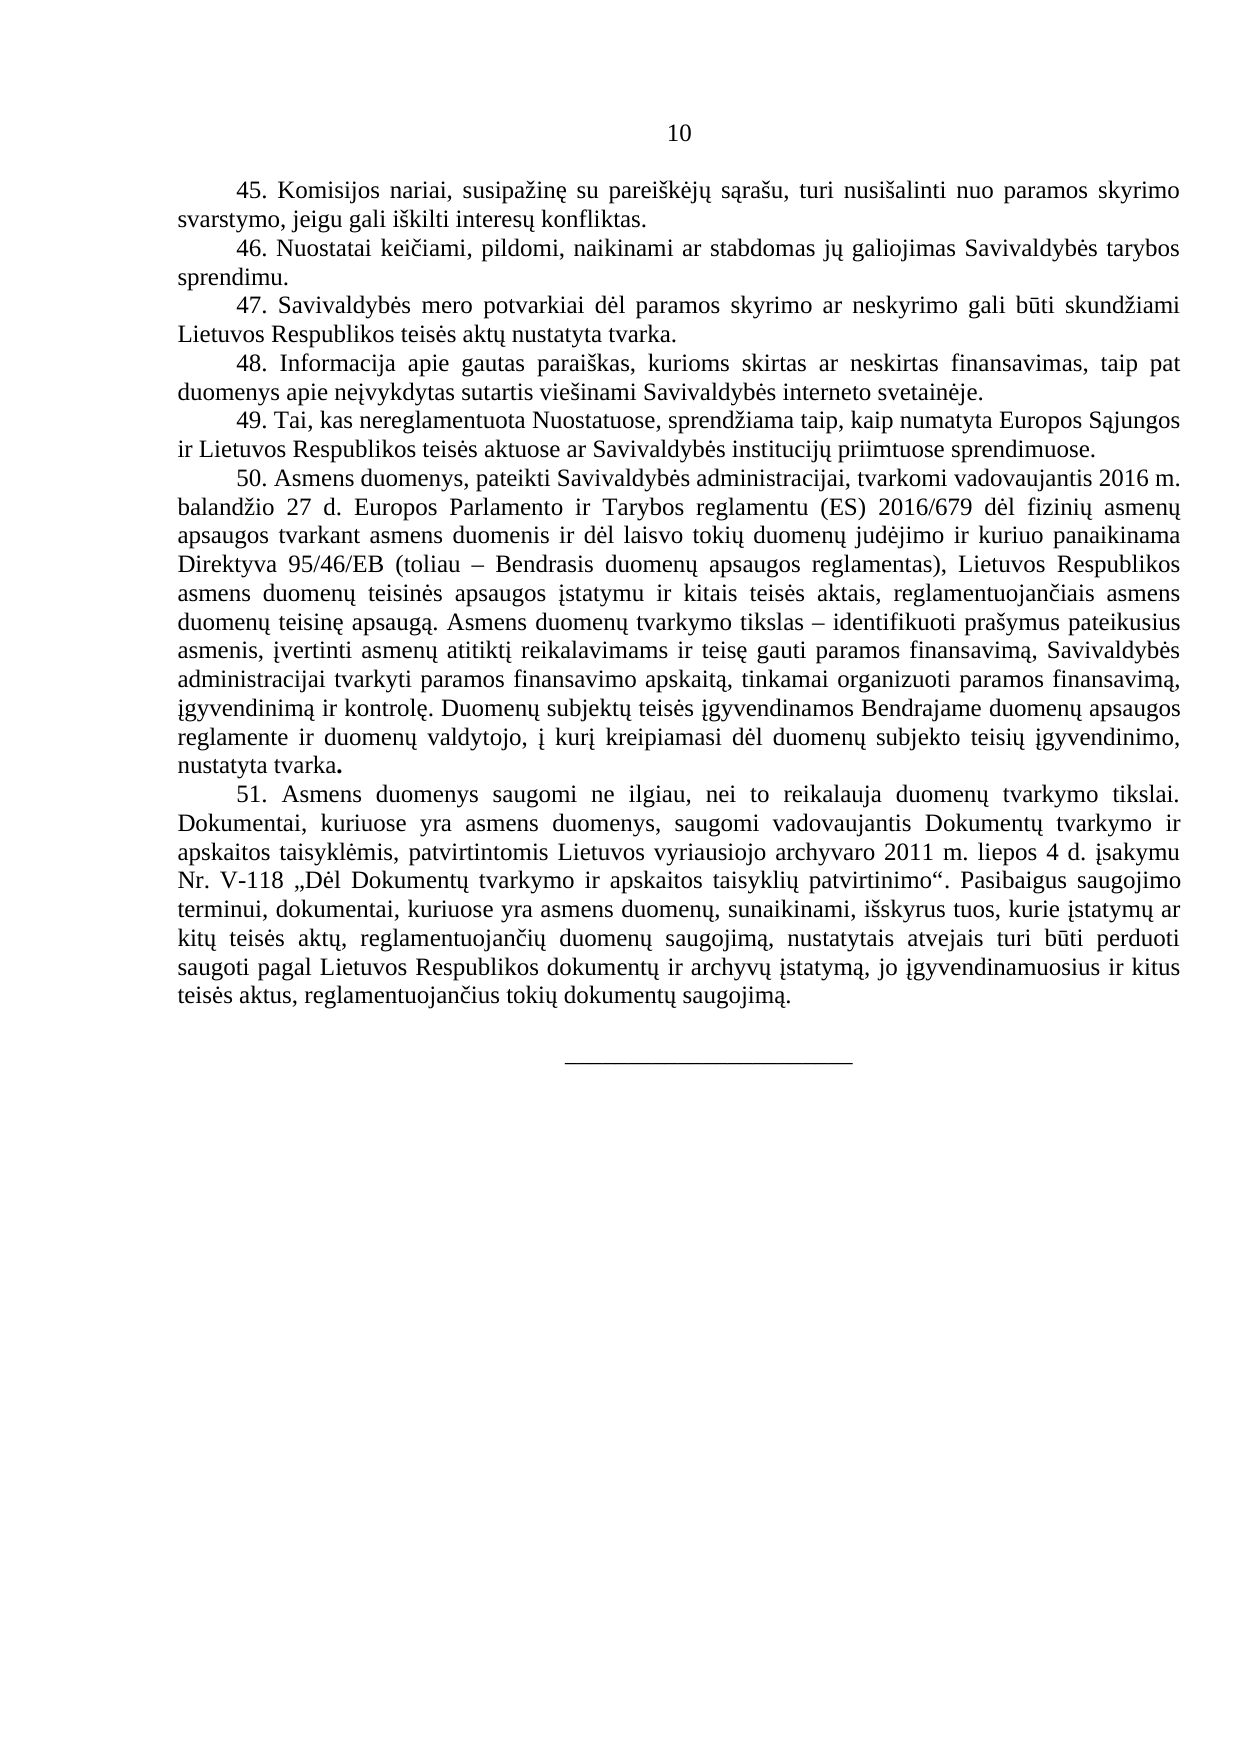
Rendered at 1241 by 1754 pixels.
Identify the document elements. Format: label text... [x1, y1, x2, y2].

text 51. Asmens duomenys saugomi ne ilgiau, nei to reikalauja duomenų tvarkymo tikslai. Dokumentai, kuriuose yra asmens duomenys, saugomi vadovaujantis Dokumentų tvarkymo ir apskaitos taisyklėmis, patvirtintomis Lietuvos vyriausiojo archyvaro 2011 m. liepos 4 d. įsakymu Nr. V-118 „Dėl Dokumentų tvarkymo ir apskaitos taisyklių patvirtinimo“. Pasibaigus saugojimo terminui, dokumentai, kuriuose yra asmens duomenų, sunaikinami, išskyrus tuos, kurie įstatymų ar kitų teisės aktų, reglamentuojančių duomenų saugojimą, nustatytais atvejais turi būti perduoti saugoti pagal Lietuvos Respublikos dokumentų ir archyvų įstatymą, jo įgyvendinamuosius ir kitus teisės aktus, reglamentuojančius tokių dokumentų saugojimą. [177, 779, 1181, 1009]
text 45. Komisijos nariai, susipažinę su pareiškėjų sąrašu, turi nusišalinti nuo paramos skyrimo svarstymo, jeigu gali iškilti interesų konfliktas. [177, 176, 1181, 233]
text 46. Nuostatai keičiami, pildomi, naikinami ar stabdomas jų galiojimas Savivaldybės tarybos sprendimu. [177, 233, 1181, 291]
text 49. Tai, kas nereglamentuota Nuostatuose, sprendžiama taip, kaip numatyta Europos Sąjungos ir Lietuvos Respublikos teisės aktuose ar Savivaldybės institucijų priimtuose sprendimuose. [177, 406, 1181, 463]
text _______________________ [177, 1038, 1181, 1067]
text 50. Asmens duomenys, pateikti Savivaldybės administracijai, tvarkomi vadovaujantis 2016 m. balandžio 27 d. Europos Parlamento ir Tarybos reglamentu (ES) 2016/679 dėl fizinių asmenų apsaugos tvarkant asmens duomenis ir dėl laisvo tokių duomenų judėjimo ir kuriuo panaikinama Direktyva 95/46/EB (toliau – Bendrasis duomenų apsaugos reglamentas), Lietuvos Respublikos asmens duomenų teisinės apsaugos įstatymu ir kitais teisės aktais, reglamentuojančiais asmens duomenų teisinę apsaugą. Asmens duomenų tvarkymo tikslas – identifikuoti prašymus pateikusius asmenis, įvertinti asmenų atitiktį reikalavimams ir teisę gauti paramos finansavimą, Savivaldybės administracijai tvarkyti paramos finansavimo apskaitą, tinkamai organizuoti paramos finansavimą, įgyvendinimą ir kontrolę. Duomenų subjektų teisės įgyvendinamos Bendrajame duomenų apsaugos reglamente ir duomenų valdytojo, į kurį kreipiamasi dėl duomenų subjekto teisių įgyvendinimo, nustatyta tvarka. [177, 463, 1181, 779]
text 48. Informacija apie gautas paraiškas, kurioms skirtas ar neskirtas finansavimas, taip pat duomenys apie neįvykdytas sutartis viešinami Savivaldybės interneto svetainėje. [177, 348, 1181, 406]
text 47. Savivaldybės mero potvarkiai dėl paramos skyrimo ar neskyrimo gali būti skundžiami Lietuvos Respublikos teisės aktų nustatyta tvarka. [177, 291, 1181, 348]
